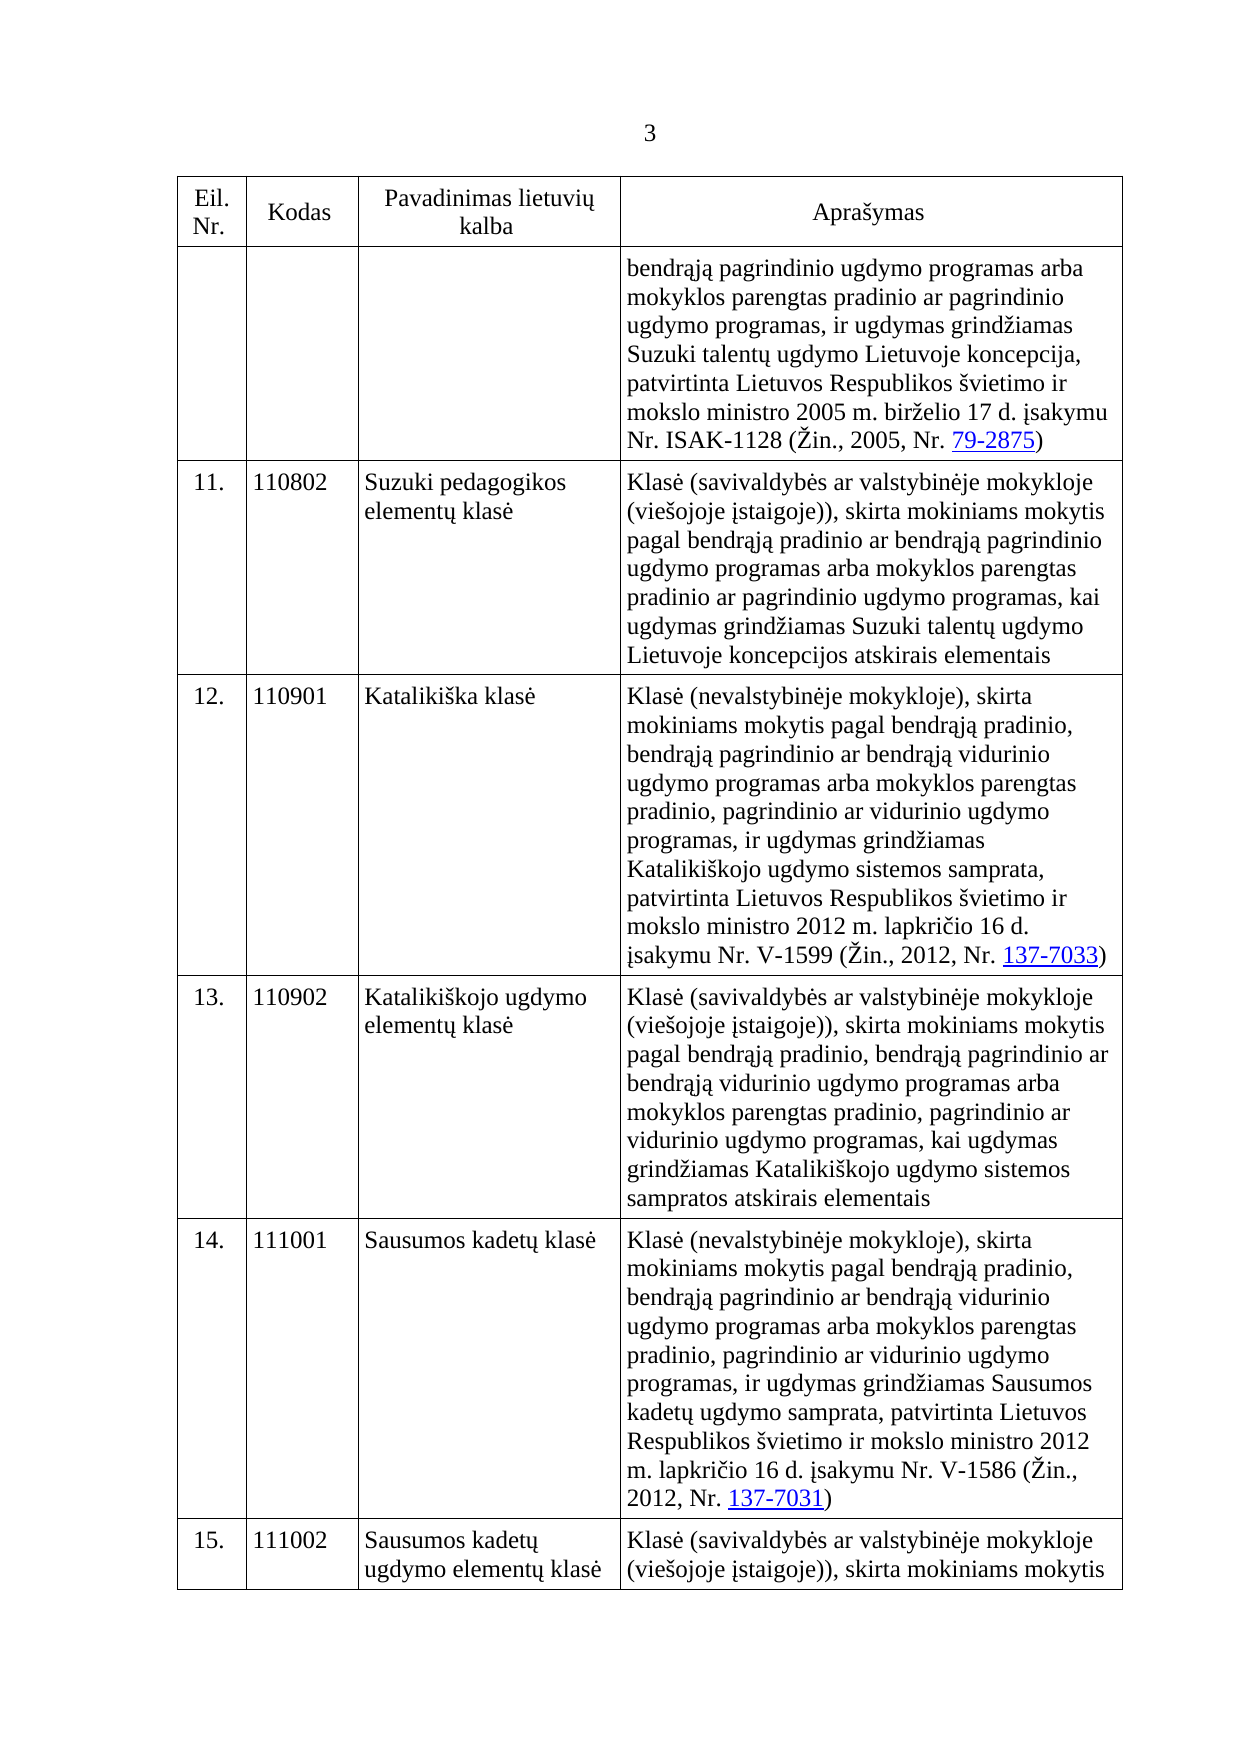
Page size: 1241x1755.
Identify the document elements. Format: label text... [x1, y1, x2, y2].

table_header Kodas [247, 177, 358, 246]
table_cell 111001 [247, 1219, 358, 1518]
table_cell 111002 [247, 1519, 358, 1588]
table_cell 11. [178, 461, 246, 674]
table_cell 12. [178, 675, 246, 975]
table_cell Klasė (savivaldybės ar valstybinėje mokykloje (viešojoje įstaigoje)), skirta mokiniams mokytis pagal bendrąją pradinio ar bendrąją pagrindinio ugdymo programas arba mokyklos parengtas pradinio ar pagrindinio ugdymo programas, kai ugdymas grindžiamas Suzuki talentų ugdymo Lietuvoje koncepcijos atskirais elementais [621, 461, 1122, 674]
table_cell 110902 [247, 976, 358, 1218]
table_cell Klasė (nevalstybinėje mokykloje), skirta mokiniams mokytis pagal bendrąją pradinio, bendrąją pagrindinio ar bendrąją vidurinio ugdymo programas arba mokyklos parengtas pradinio, pagrindinio ar vidurinio ugdymo programas, ir ugdymas grindžiamas Katalikiškojo ugdymo sistemos samprata, patvirtinta Lietuvos Respublikos švietimo ir mokslo ministro 2012 m. lapkričio 16 d. įsakymu Nr. V-1599 (Žin., 2012, Nr. 137-7033) [621, 675, 1122, 975]
table_cell Sausumos kadetų ugdymo elementų klasė [359, 1519, 620, 1588]
table_cell Klasė (nevalstybinėje mokykloje), skirta mokiniams mokytis pagal bendrąją pradinio, bendrąją pagrindinio ar bendrąją vidurinio ugdymo programas arba mokyklos parengtas pradinio, pagrindinio ar vidurinio ugdymo programas, ir ugdymas grindžiamas Sausumos kadetų ugdymo samprata, patvirtinta Lietuvos Respublikos švietimo ir mokslo ministro 2012 m. lapkričio 16 d. įsakymu Nr. V-1586 (Žin., 2012, Nr. 137-7031) [621, 1219, 1122, 1518]
table_cell [247, 247, 358, 460]
table_cell Suzuki pedagogikos elementų klasė [359, 461, 620, 674]
table_header Pavadinimas lietuvių kalba [359, 177, 620, 246]
table_cell 13. [178, 976, 246, 1218]
table_cell Katalikiška klasė [359, 675, 620, 975]
table_cell Sausumos kadetų klasė [359, 1219, 620, 1518]
table_cell [359, 247, 620, 460]
table_cell 110901 [247, 675, 358, 975]
table_cell Klasė (savivaldybės ar valstybinėje mokykloje (viešojoje įstaigoje)), skirta mokiniams mokytis pagal bendrąją pradinio, bendrąją pagrindinio ar bendrąją vidurinio ugdymo programas arba mokyklos parengtas pradinio, pagrindinio ar vidurinio ugdymo programas, kai ugdymas grindžiamas Katalikiškojo ugdymo sistemos sampratos atskirais elementais [621, 976, 1122, 1218]
table_cell bendrąją pagrindinio ugdymo programas arba mokyklos parengtas pradinio ar pagrindinio ugdymo programas, ir ugdymas grindžiamas Suzuki talentų ugdymo Lietuvoje koncepcija, patvirtinta Lietuvos Respublikos švietimo ir mokslo ministro 2005 m. birželio 17 d. įsakymu Nr. ISAK-1128 (Žin., 2005, Nr. 79-2875) [621, 247, 1122, 460]
table_cell Katalikiškojo ugdymo elementų klasė [359, 976, 620, 1218]
table_cell Klasė (savivaldybės ar valstybinėje mokykloje (viešojoje įstaigoje)), skirta mokiniams mokytis [621, 1519, 1122, 1588]
table_cell 110802 [247, 461, 358, 674]
table_cell [178, 247, 246, 460]
table_cell 15. [178, 1519, 246, 1588]
table_header Aprašymas [621, 177, 1122, 246]
table_cell 14. [178, 1219, 246, 1518]
table_header Eil. Nr. [178, 177, 246, 246]
